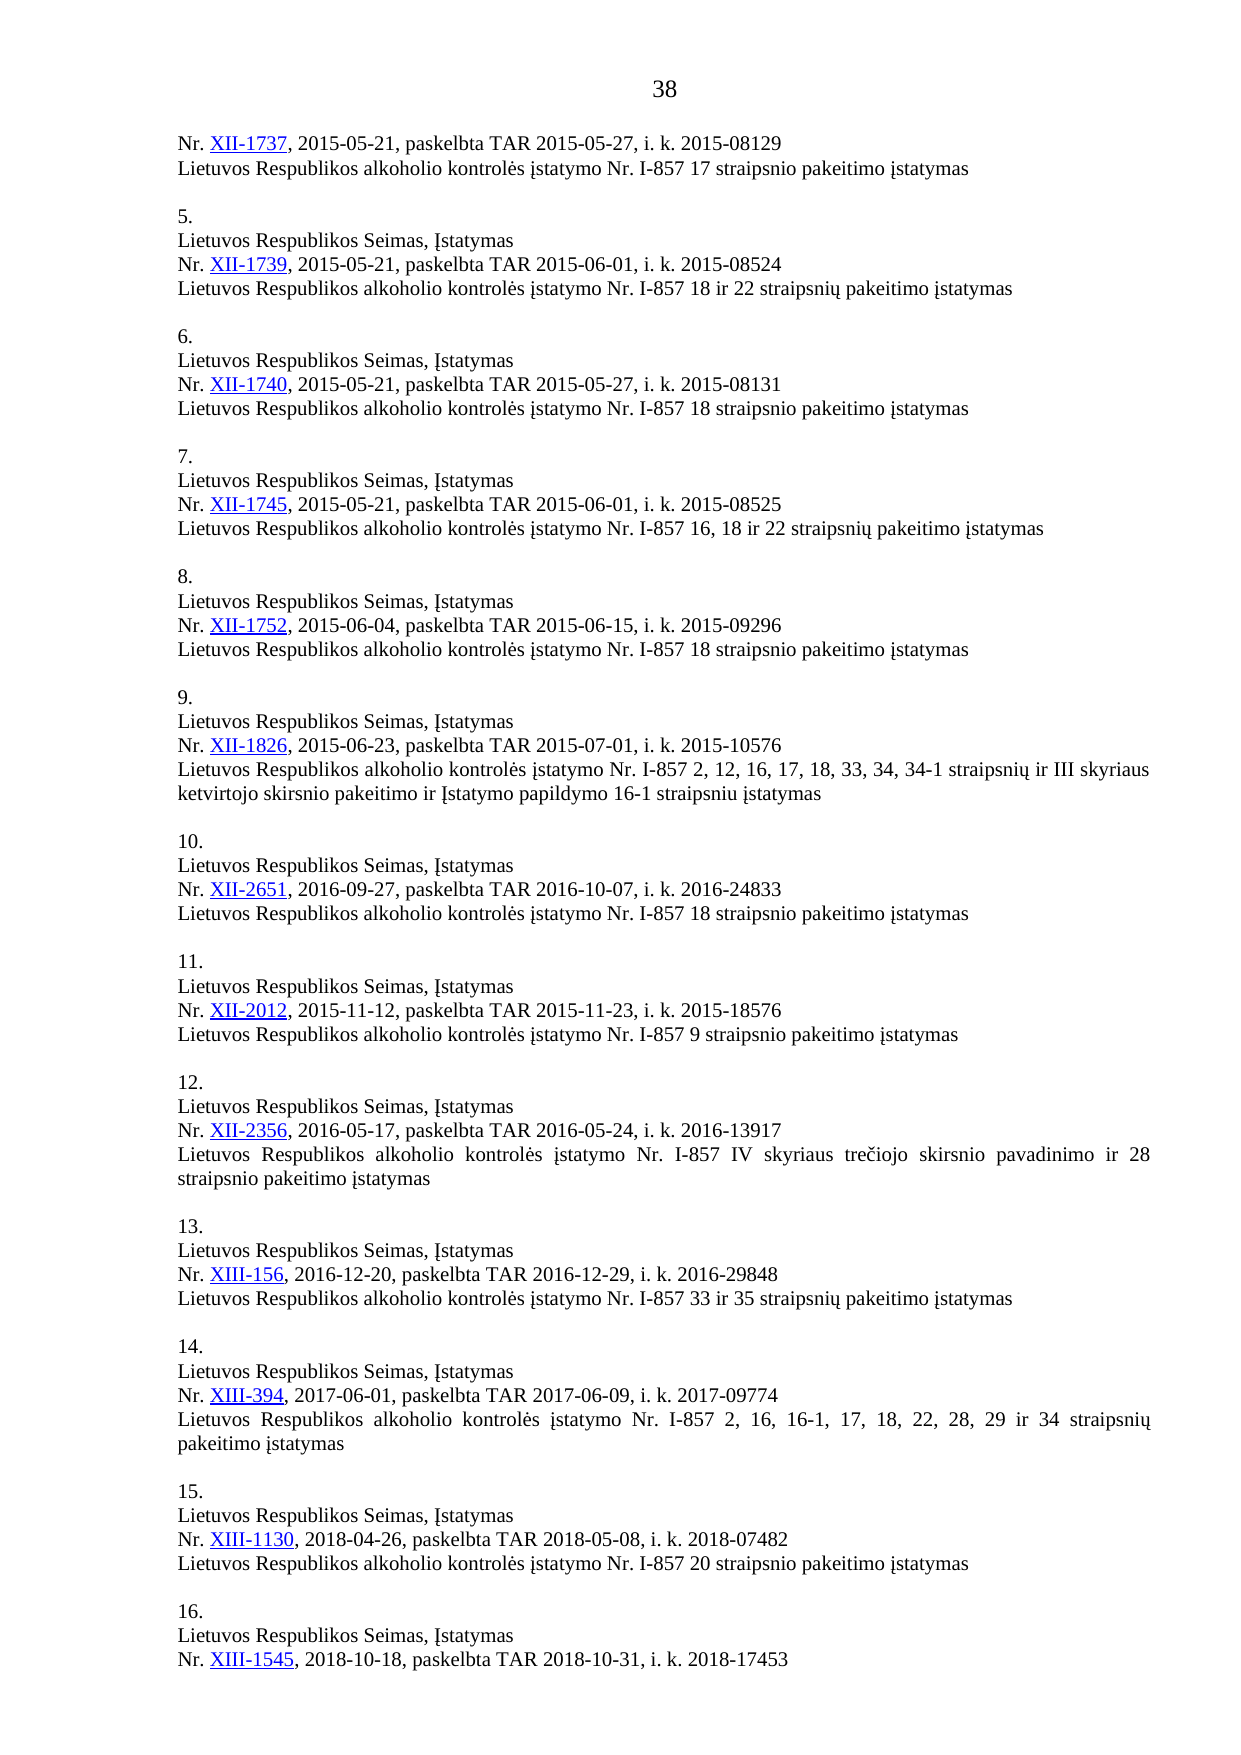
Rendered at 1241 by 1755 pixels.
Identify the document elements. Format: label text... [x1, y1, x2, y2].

text Nr. XII-2356, 2016-05-17, paskelbta TAR 2016-05-24, i. k. 2016-13917 [177, 1118, 1152, 1142]
text Lietuvos Respublikos Seimas, Įstatymas [177, 1503, 1152, 1527]
text Lietuvos Respublikos alkoholio kontrolės įstatymo Nr. I-857 16, 18 ir 22 straipsnių pakeitimo įstatymas [177, 516, 1152, 540]
text Lietuvos Respublikos alkoholio kontrolės įstatymo Nr. I-857 17 straipsnio pakeitimo įstatymas [177, 155, 1152, 179]
text 7. [177, 444, 1152, 468]
text 6. [177, 324, 1152, 348]
text Nr. XII-1745, 2015-05-21, paskelbta TAR 2015-06-01, i. k. 2015-08525 [177, 492, 1152, 516]
text Lietuvos Respublikos Seimas, Įstatymas [177, 1623, 1152, 1647]
text Nr. XII-2012, 2015-11-12, paskelbta TAR 2015-11-23, i. k. 2015-18576 [177, 998, 1152, 1022]
text Lietuvos Respublikos Seimas, Įstatymas [177, 973, 1152, 998]
text 15. [177, 1479, 1152, 1503]
text Lietuvos Respublikos Seimas, Įstatymas [177, 588, 1152, 613]
text Nr. XIII-1130, 2018-04-26, paskelbta TAR 2018-05-08, i. k. 2018-07482 [177, 1527, 1152, 1551]
text Nr. XII-1739, 2015-05-21, paskelbta TAR 2015-06-01, i. k. 2015-08524 [177, 252, 1152, 276]
text Lietuvos Respublikos Seimas, Įstatymas [177, 348, 1152, 372]
text Nr. XIII-394, 2017-06-01, paskelbta TAR 2017-06-09, i. k. 2017-09774 [177, 1383, 1152, 1407]
text Nr. XII-1740, 2015-05-21, paskelbta TAR 2015-05-27, i. k. 2015-08131 [177, 372, 1152, 396]
text Lietuvos Respublikos alkoholio kontrolės įstatymo Nr. I-857 2, 12, 16, 17, 18, 33, 34, 34-1 straipsnių ir III skyriaus ketvirtojo skirsnio pakeitimo ir Įstatymo papildymo 16-1 straipsniu įstatymas [177, 757, 1152, 805]
text 9. [177, 685, 1152, 709]
text 14. [177, 1334, 1152, 1358]
text Nr. XII-2651, 2016-09-27, paskelbta TAR 2016-10-07, i. k. 2016-24833 [177, 877, 1152, 901]
text Lietuvos Respublikos alkoholio kontrolės įstatymo Nr. I-857 18 straipsnio pakeitimo įstatymas [177, 396, 1152, 420]
text Lietuvos Respublikos alkoholio kontrolės įstatymo Nr. I-857 20 straipsnio pakeitimo įstatymas [177, 1551, 1152, 1575]
text 10. [177, 829, 1152, 853]
text Lietuvos Respublikos Seimas, Įstatymas [177, 853, 1152, 877]
text Lietuvos Respublikos alkoholio kontrolės įstatymo Nr. I-857 18 straipsnio pakeitimo įstatymas [177, 901, 1152, 925]
text Lietuvos Respublikos Seimas, Įstatymas [177, 468, 1152, 492]
text Lietuvos Respublikos alkoholio kontrolės įstatymo Nr. I-857 2, 16, 16-1, 17, 18, 22, 28, 29 ir 34 straipsnių pakeitimo įstatymas [177, 1407, 1152, 1455]
text Lietuvos Respublikos alkoholio kontrolės įstatymo Nr. I-857 33 ir 35 straipsnių pakeitimo įstatymas [177, 1286, 1152, 1310]
text Lietuvos Respublikos Seimas, Įstatymas [177, 228, 1152, 252]
text Lietuvos Respublikos Seimas, Įstatymas [177, 709, 1152, 733]
text 16. [177, 1599, 1152, 1623]
text Lietuvos Respublikos Seimas, Įstatymas [177, 1094, 1152, 1118]
text Nr. XIII-156, 2016-12-20, paskelbta TAR 2016-12-29, i. k. 2016-29848 [177, 1262, 1152, 1286]
text Lietuvos Respublikos alkoholio kontrolės įstatymo Nr. I-857 18 ir 22 straipsnių pakeitimo įstatymas [177, 276, 1152, 300]
text Lietuvos Respublikos Seimas, Įstatymas [177, 1358, 1152, 1383]
text Nr. XII-1737, 2015-05-21, paskelbta TAR 2015-05-27, i. k. 2015-08129 [177, 131, 1152, 155]
text 5. [177, 203, 1152, 228]
text 13. [177, 1214, 1152, 1238]
text 12. [177, 1070, 1152, 1094]
text 8. [177, 564, 1152, 588]
text Lietuvos Respublikos alkoholio kontrolės įstatymo Nr. I-857 18 straipsnio pakeitimo įstatymas [177, 637, 1152, 661]
text Nr. XII-1826, 2015-06-23, paskelbta TAR 2015-07-01, i. k. 2015-10576 [177, 733, 1152, 757]
text Lietuvos Respublikos Seimas, Įstatymas [177, 1238, 1152, 1262]
text Lietuvos Respublikos alkoholio kontrolės įstatymo Nr. I-857 9 straipsnio pakeitimo įstatymas [177, 1022, 1152, 1046]
text Nr. XII-1752, 2015-06-04, paskelbta TAR 2015-06-15, i. k. 2015-09296 [177, 613, 1152, 637]
text Lietuvos Respublikos alkoholio kontrolės įstatymo Nr. I-857 IV skyriaus trečiojo skirsnio pavadinimo ir 28 straipsnio pakeitimo įstatymas [177, 1142, 1152, 1190]
text 11. [177, 949, 1152, 973]
text Nr. XIII-1545, 2018-10-18, paskelbta TAR 2018-10-31, i. k. 2018-17453 [177, 1647, 1152, 1671]
